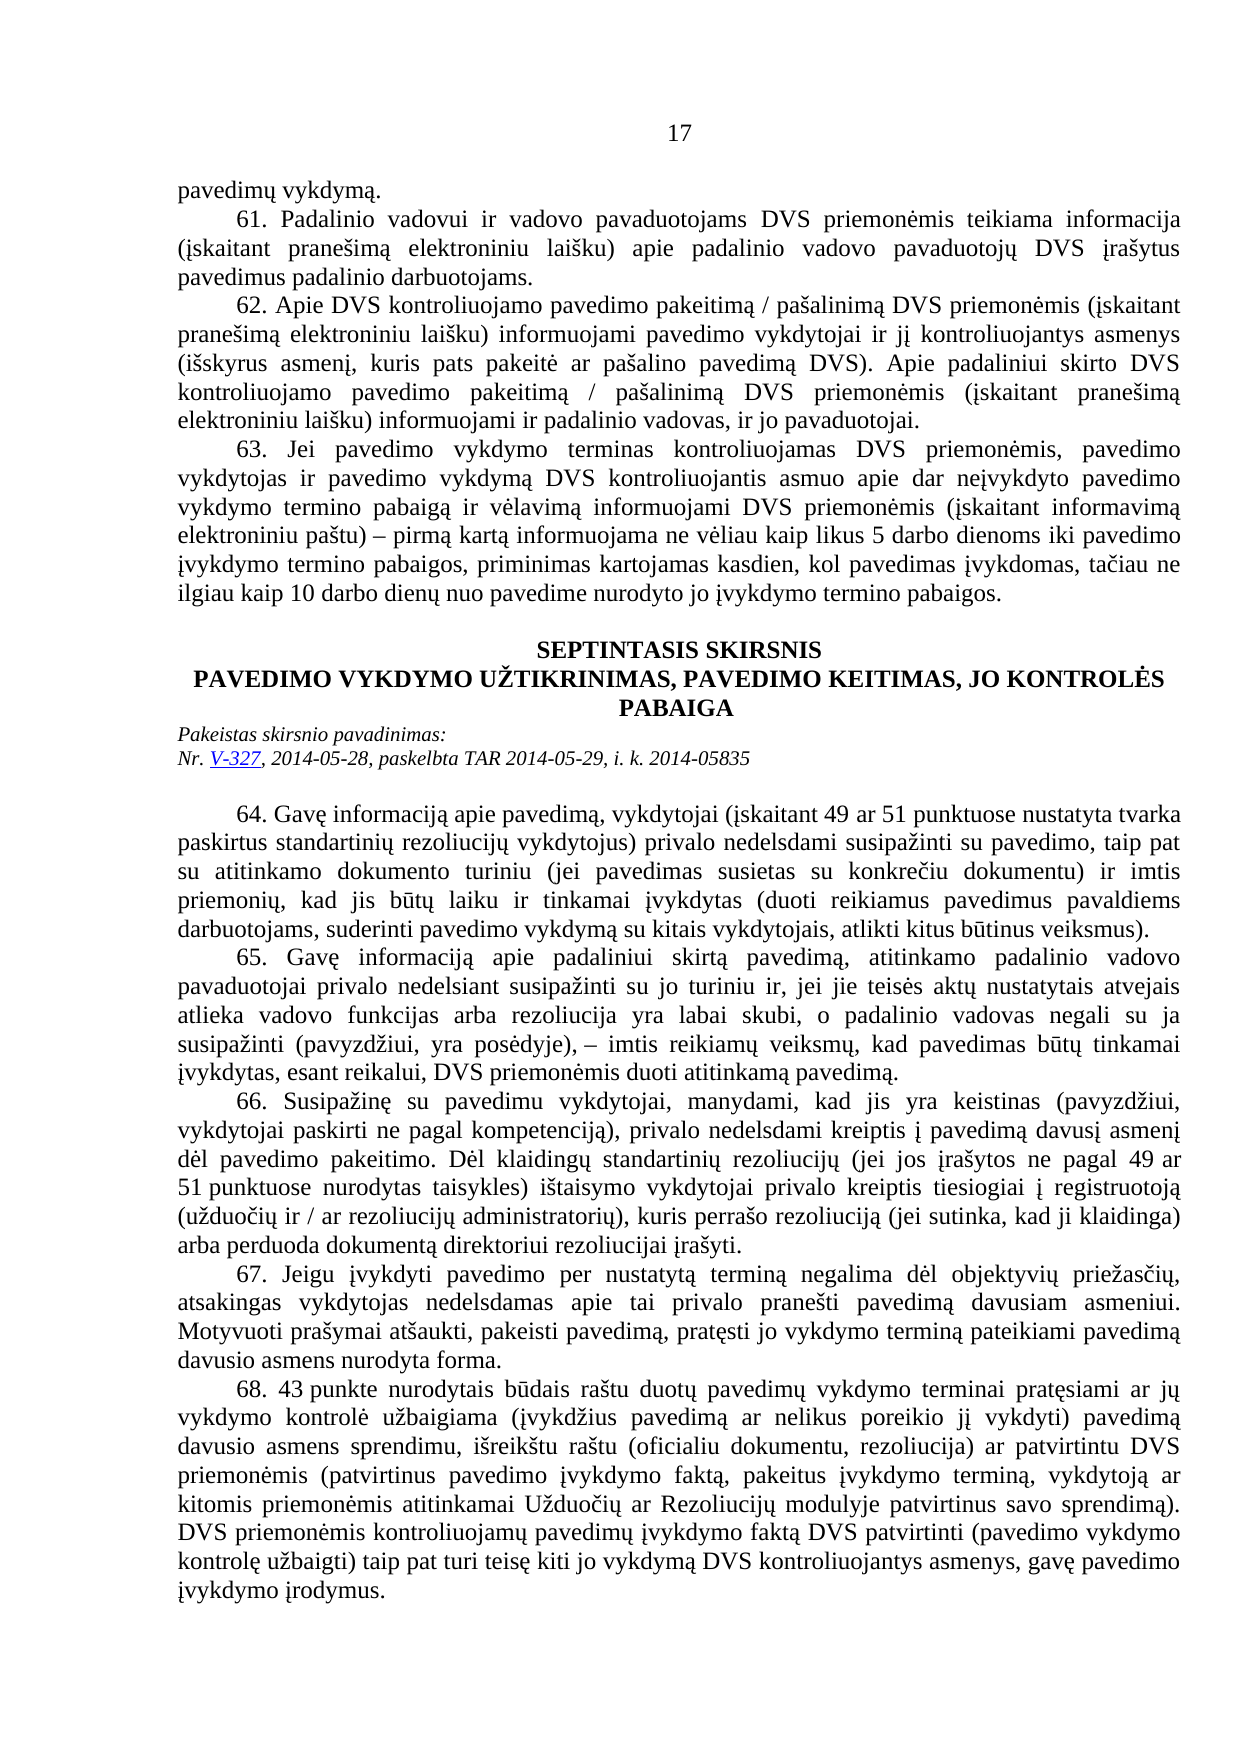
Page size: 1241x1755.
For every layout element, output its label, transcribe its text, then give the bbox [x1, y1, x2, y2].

text 68. 43 punkte nurodytais būdais raštu duotų pavedimų vykdymo terminai pratęsiami ar jų vykdymo kontrolė užbaigiama (įvykdžius pavedimą ar nelikus poreikio jį vykdyti) pavedimą davusio asmens sprendimu, išreikštu raštu (oficialiu dokumentu, rezoliucija) ar patvirtintu DVS priemonėmis (patvirtinus pavedimo įvykdymo faktą, pakeitus įvykdymo terminą, vykdytoją ar kitomis priemonėmis atitinkamai Užduočių ar Rezoliucijų modulyje patvirtinus savo sprendimą). DVS priemonėmis kontroliuojamų pavedimų įvykdymo faktą DVS patvirtinti (pavedimo vykdymo kontrolę užbaigti) taip pat turi teisę kiti jo vykdymą DVS kontroliuojantys asmenys, gavę pavedimo įvykdymo įrodymus. [177, 1374, 1181, 1604]
text Nr. V-327, 2014-05-28, paskelbta TAR 2014-05-29, i. k. 2014-05835 [177, 746, 1181, 770]
text 66. Susipažinę su pavedimu vykdytojai, manydami, kad jis yra keistinas (pavyzdžiui, vykdytojai paskirti ne pagal kompetenciją), privalo nedelsdami kreiptis į pavedimą davusį asmenį dėl pavedimo pakeitimo. Dėl klaidingų standartinių rezoliucijų (jei jos įrašytos ne pagal 49 ar 51 punktuose nurodytas taisykles) ištaisymo vykdytojai privalo kreiptis tiesiogiai į registruotoją (užduočių ir / ar rezoliucijų administratorių), kuris perrašo rezoliuciją (jei sutinka, kad ji klaidinga) arba perduoda dokumentą direktoriui rezoliucijai įrašyti. [177, 1086, 1181, 1259]
text Pakeistas skirsnio pavadinimas: [177, 722, 1181, 746]
text 65. Gavę informaciją apie padaliniui skirtą pavedimą, atitinkamo padalinio vadovo pavaduotojai privalo nedelsiant susipažinti su jo turiniu ir, jei jie teisės aktų nustatytais atvejais atlieka vadovo funkcijas arba rezoliucija yra labai skubi, o padalinio vadovas negali su ja susipažinti (pavyzdžiui, yra posėdyje), – imtis reikiamų veiksmų, kad pavedimas būtų tinkamai įvykdytas, esant reikalui, DVS priemonėmis duoti atitinkamą pavedimą. [177, 942, 1181, 1086]
text 62. Apie DVS kontroliuojamo pavedimo pakeitimą / pašalinimą DVS priemonėmis (įskaitant pranešimą elektroniniu laišku) informuojami pavedimo vykdytojai ir jį kontroliuojantys asmenys (išskyrus asmenį, kuris pats pakeitė ar pašalino pavedimą DVS). Apie padaliniui skirto DVS kontroliuojamo pavedimo pakeitimą / pašalinimą DVS priemonėmis (įskaitant pranešimą elektroniniu laišku) informuojami ir padalinio vadovas, ir jo pavaduotojai. [177, 291, 1181, 434]
text SEPTINTASIS SKIRSNIS [177, 636, 1181, 664]
text PAVEDIMO VYKDYMO UŽTIKRINIMAS, PAVEDIMO KEITIMAS, JO KONTROLĖS PABAIGA [177, 664, 1181, 722]
text 61. Padalinio vadovui ir vadovo pavaduotojams dvs priemonėmis teikiama informacija (įskaitant pranešimą elektroniniu laišku) apie padalinio vadovo pavaduotojų DVS įrašytus pavedimus padalinio darbuotojams. [177, 204, 1181, 291]
text 63. Jei pavedimo vykdymo terminas kontroliuojamas DVS priemonėmis, pavedimo vykdytojas ir pavedimo vykdymą DVS kontroliuojantis asmuo apie dar neįvykdyto pavedimo vykdymo termino pabaigą ir vėlavimą informuojami DVS priemonėmis (įskaitant informavimą elektroniniu paštu) – pirmą kartą informuojama ne vėliau kaip likus 5 darbo dienoms iki pavedimo įvykdymo termino pabaigos, priminimas kartojamas kasdien, kol pavedimas įvykdomas, tačiau ne ilgiau kaip 10 darbo dienų nuo pavedime nurodyto jo įvykdymo termino pabaigos. [177, 434, 1181, 607]
text pavedimų vykdymą. [177, 176, 1181, 204]
text 67. Jeigu įvykdyti pavedimo per nustatytą terminą negalima dėl objektyvių priežasčių, atsakingas vykdytojas nedelsdamas apie tai privalo pranešti pavedimą davusiam asmeniui. Motyvuoti prašymai atšaukti, pakeisti pavedimą, pratęsti jo vykdymo terminą pateikiami pavedimą davusio asmens nurodyta forma. [177, 1259, 1181, 1374]
text 64. Gavę informaciją apie pavedimą, vykdytojai (įskaitant 49 ar 51 punktuose nustatyta tvarka paskirtus standartinių rezoliucijų vykdytojus) privalo nedelsdami susipažinti su pavedimo, taip pat su atitinkamo dokumento turiniu (jei pavedimas susietas su konkrečiu dokumentu) ir imtis priemonių, kad jis būtų laiku ir tinkamai įvykdytas (duoti reikiamus pavedimus pavaldiems darbuotojams, suderinti pavedimo vykdymą su kitais vykdytojais, atlikti kitus būtinus veiksmus). [177, 799, 1181, 942]
